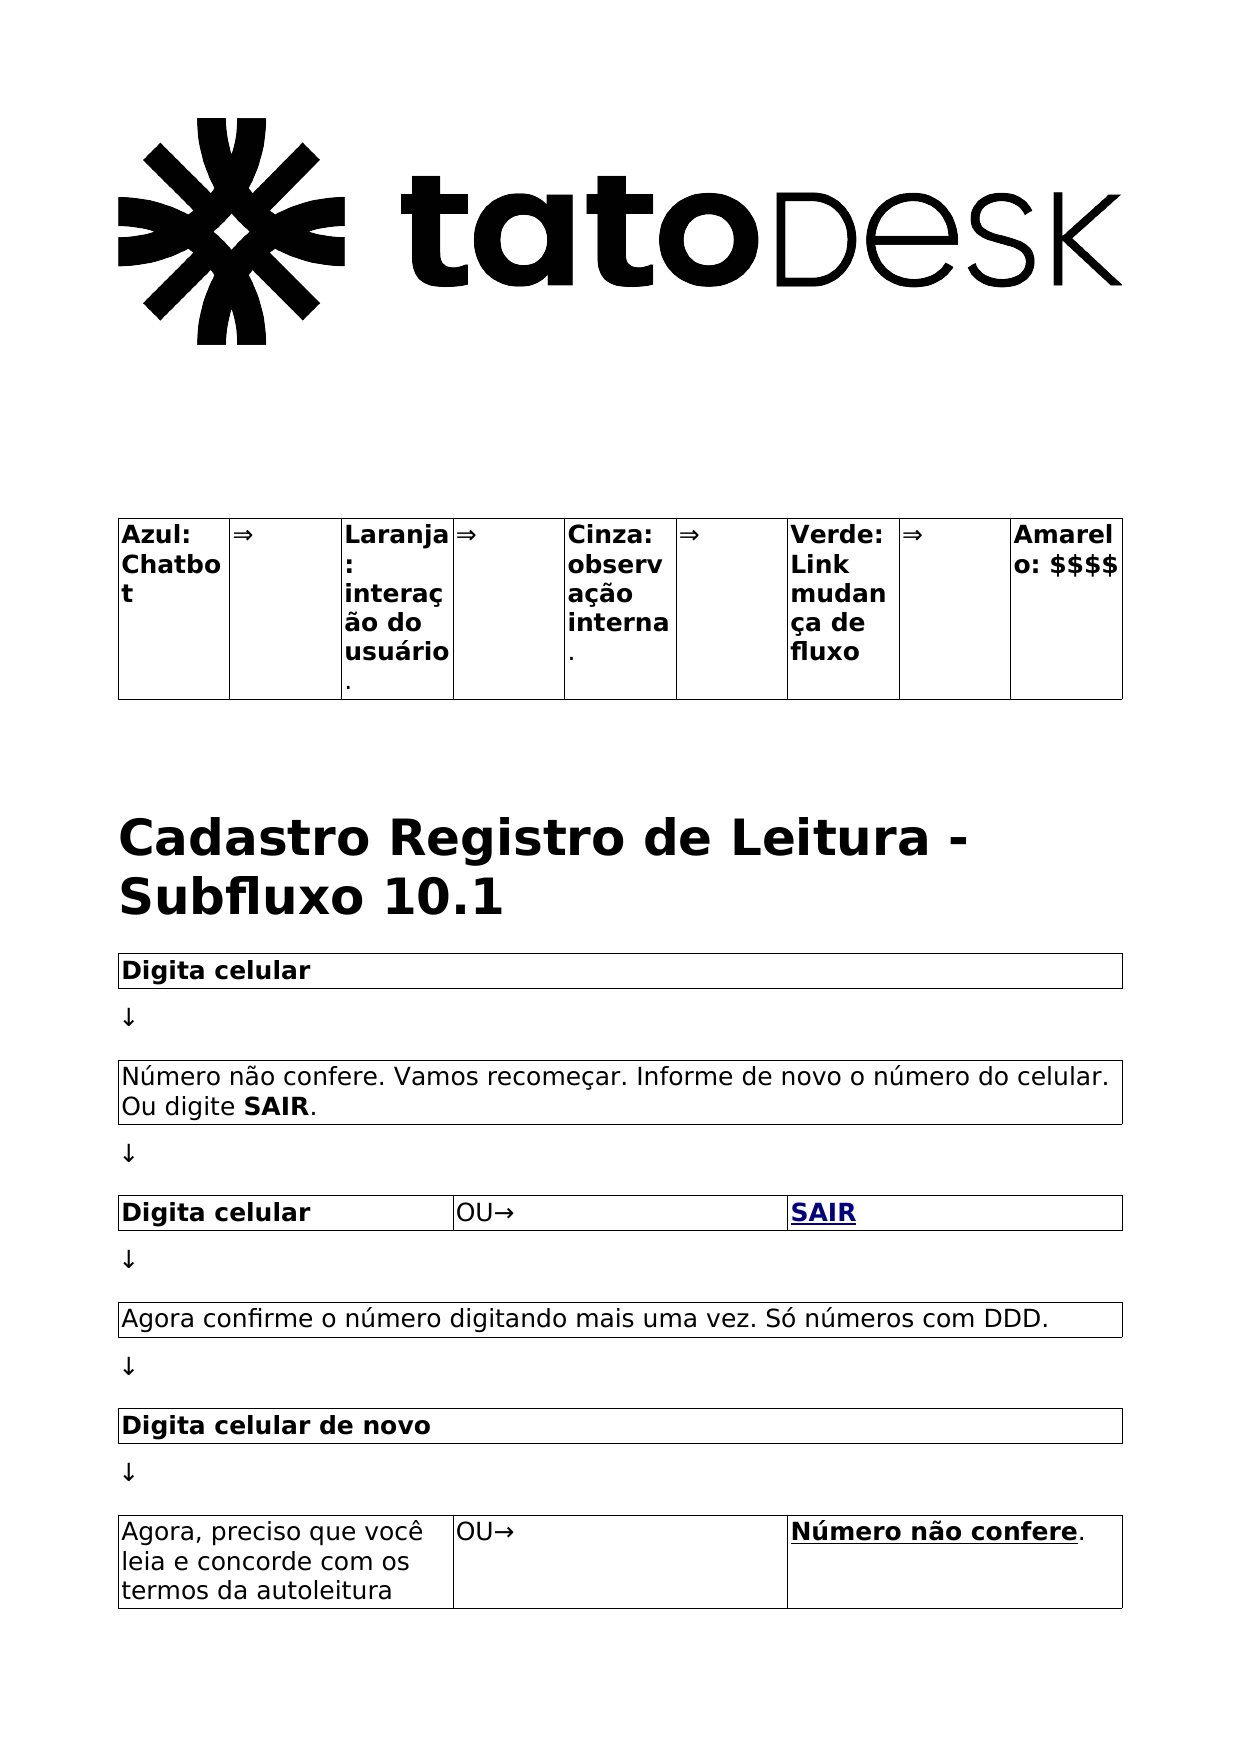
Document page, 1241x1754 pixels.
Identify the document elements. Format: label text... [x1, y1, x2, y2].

text ↓ [118, 1352, 1122, 1381]
table_header Número não confere. Vamos recomeçar. Informe de novo o número do celular. Ou digite SAIR. [119, 1061, 1122, 1124]
table_header OU→ [454, 1196, 787, 1230]
table_header Agora confirme o número digitando mais uma vez. Só números com DDD. [119, 1303, 1122, 1337]
table_header Amarelo: $$$$ [1011, 519, 1122, 699]
subtitle Cadastro Registro de Leitura - Subfluxo 10.1 [118, 809, 1122, 926]
table_header Laranja: interação do usuário. [342, 519, 453, 699]
table_header SAIR [788, 1196, 1122, 1230]
text ↓ [118, 1139, 1122, 1168]
table_header ⇒ [230, 519, 341, 699]
picture [118, 118, 1123, 345]
text ↓ [118, 1458, 1122, 1487]
table_header Digita celular [119, 1196, 453, 1230]
text ↓ [118, 1245, 1122, 1274]
table_header ⇒ [454, 519, 564, 699]
table_header OU→ [454, 1516, 787, 1608]
text ↓ [118, 1003, 1122, 1032]
table_header Verde: Link mudança de fluxo [788, 519, 899, 699]
table_header ⇒ [677, 519, 787, 699]
table_header Agora, preciso que você leia e concorde com os termos da autoleitura [119, 1516, 453, 1608]
table_header Digita celular [119, 954, 1122, 988]
table_header Cinza: observação interna. [565, 519, 676, 699]
table_header Digita celular de novo [119, 1409, 1122, 1443]
table_header ⇒ [900, 519, 1010, 699]
table_header Azul: Chatbot [119, 519, 229, 699]
table_header Número não confere. [788, 1516, 1122, 1608]
